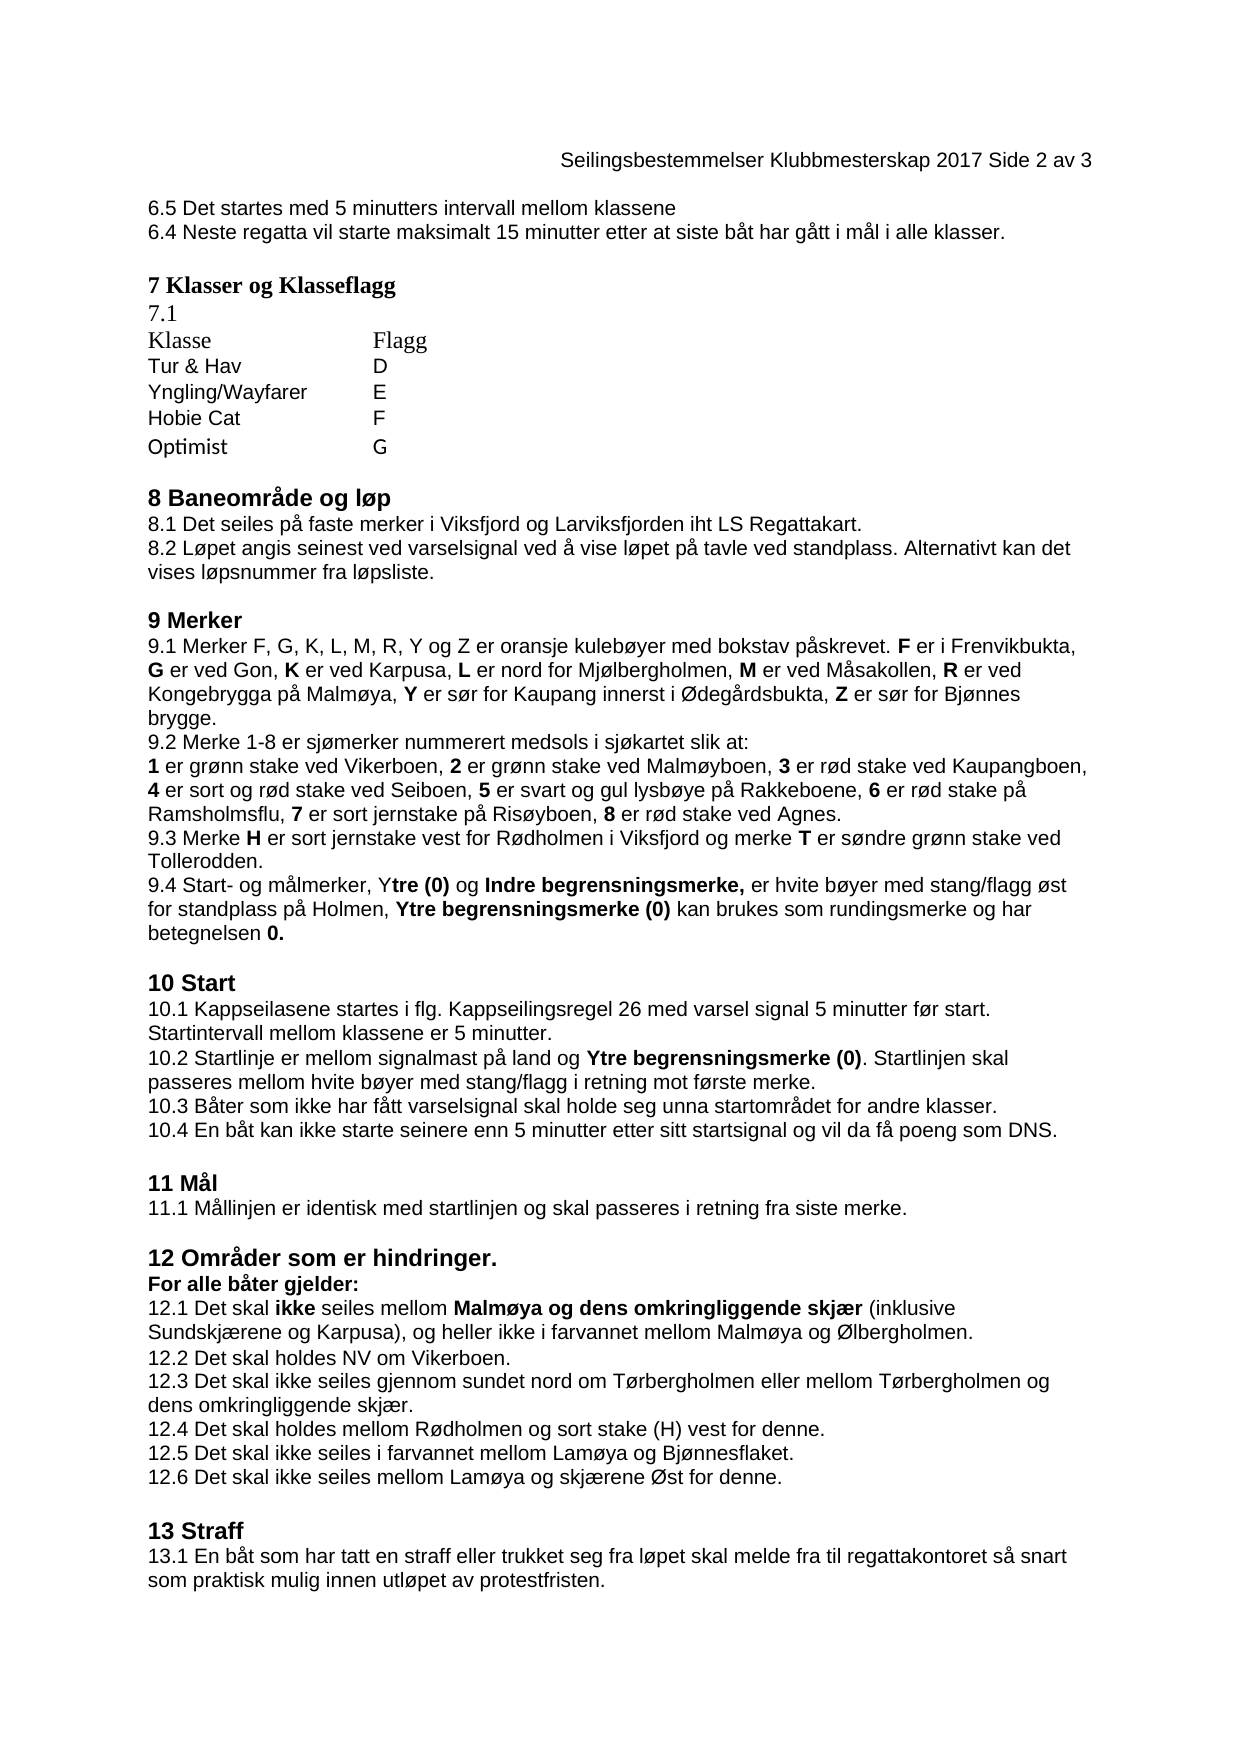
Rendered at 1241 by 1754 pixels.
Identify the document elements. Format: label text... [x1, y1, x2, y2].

text 9.1 Merker F, G, K, L, M, R, Y og Z er oransje kulebøyer med bokstav påskrevet. F er i Frenvikbukta, G er ved Gon, K er ved Karpusa, L er nord for Mjølbergholmen, M er ved Måsakollen, R er ved Kongebrygga på Malmøya, Y er sør for Kaupang innerst i Ødegårdsbukta, Z er sør for Bjønnes brygge. [148, 634, 1093, 729]
text 9.2 Merke 1-8 er sjømerker nummerert medsols i sjøkartet slik at: [148, 729, 1093, 753]
text 8.1 Det seiles på faste merker i Viksfjord og Larviksfjorden iht LS Regattakart. [148, 512, 1093, 536]
text 13.1 En båt som har tatt en straff eller trukket seg fra løpet skal melde fra til regattakontoret så snart som praktisk mulig innen utløpet av protestfristen. [148, 1544, 1093, 1592]
text 12 Områder som er hindringer. [148, 1244, 1093, 1272]
text 6.4 Neste regatta vil starte maksimalt 15 minutter etter at siste båt har gått i mål i alle klasser. [148, 219, 1093, 243]
text 11 Mål [148, 1170, 1093, 1196]
text 12.4 Det skal holdes mellom Rødholmen og sort stake (H) vest for denne. [148, 1417, 1093, 1441]
text 9.3 Merke H er sort jernstake vest for Rødholmen i Viksfjord og merke T er søndre grønn stake ved Tollerodden. [148, 825, 1093, 873]
text Optimist G [148, 432, 1093, 460]
text 9 Merker [148, 607, 1093, 634]
text 12.2 Det skal holdes NV om Vikerboen. [148, 1345, 1093, 1369]
text 10.4 En båt kan ikke starte seinere enn 5 minutter etter sitt startsignal og vil da få poeng som DNS. [148, 1118, 1093, 1142]
text 10.1 Kappseilasene startes i flg. Kappseilingsregel 26 med varsel signal 5 minutter før start. Startintervall mellom klassene er 5 minutter. [148, 997, 1093, 1045]
text Seilingsbestemmelser Klubbmesterskap 2017 Side 2 av 3 [148, 148, 1093, 172]
text 12.6 Det skal ikke seiles mellom Lamøya og skjærene Øst for denne. [148, 1465, 1093, 1489]
text 12.5 Det skal ikke seiles i farvannet mellom Lamøya og Bjønnesflaket. [148, 1441, 1093, 1465]
text 8.2 Løpet angis seinest ved varselsignal ved å vise løpet på tavle ved standplass. Alternativt kan det vises løpsnummer fra løpsliste. [148, 536, 1093, 583]
text 12.3 Det skal ikke seiles gjennom sundet nord om Tørbergholmen eller mellom Tørbergholmen og dens omkringliggende skjær. [148, 1369, 1093, 1417]
text 13 Straff [148, 1517, 1093, 1544]
text 11.1 Mållinjen er identisk med startlinjen og skal passeres i retning fra siste merke. [148, 1196, 1093, 1220]
text Yngling/Wayfarer E [148, 380, 1093, 404]
text 7 Klasser og Klasseflagg [148, 271, 1093, 299]
text Hobie Cat F [148, 406, 1093, 430]
text 8 Baneområde og løp [148, 484, 1093, 512]
text 10.2 Startlinje er mellom signalmast på land og Ytre begrensningsmerke (0). Startlinjen skal passeres mellom hvite bøyer med stang/flagg i retning mot første merke. [148, 1046, 1093, 1094]
text Tur & Hav D [148, 354, 1093, 378]
text 9.4 Start- og målmerker, Ytre (0) og Indre begrensningsmerke, er hvite bøyer med stang/flagg øst for standplass på Holmen, Ytre begrensningsmerke (0) kan brukes som rundingsmerke og har betegnelsen 0. [148, 873, 1093, 945]
text 1 er grønn stake ved Vikerboen, 2 er grønn stake ved Malmøyboen, 3 er rød stake ved Kaupangboen, 4 er sort og rød stake ved Seiboen, 5 er svart og gul lysbøye på Rakkeboene, 6 er rød stake på Ramsholmsflu, 7 er sort jernstake på Risøyboen, 8 er rød stake ved Agnes. [148, 753, 1093, 825]
text 10.3 Båter som ikke har fått varselsignal skal holde seg unna startområdet for andre klasser. [148, 1094, 1093, 1118]
text 10 Start [148, 969, 1093, 997]
text 6.5 Det startes med 5 minutters intervall mellom klassene [148, 196, 1093, 219]
text 12.1 Det skal ikke seiles mellom Malmøya og dens omkringliggende skjær (inklusive Sundskjærene og Karpusa), og heller ikke i farvannet mellom Malmøya og Ølbergholmen. [148, 1296, 1093, 1343]
text 7.1 [148, 299, 1093, 326]
text Klasse Flagg [148, 326, 1093, 354]
text For alle båter gjelder: [148, 1272, 1093, 1296]
